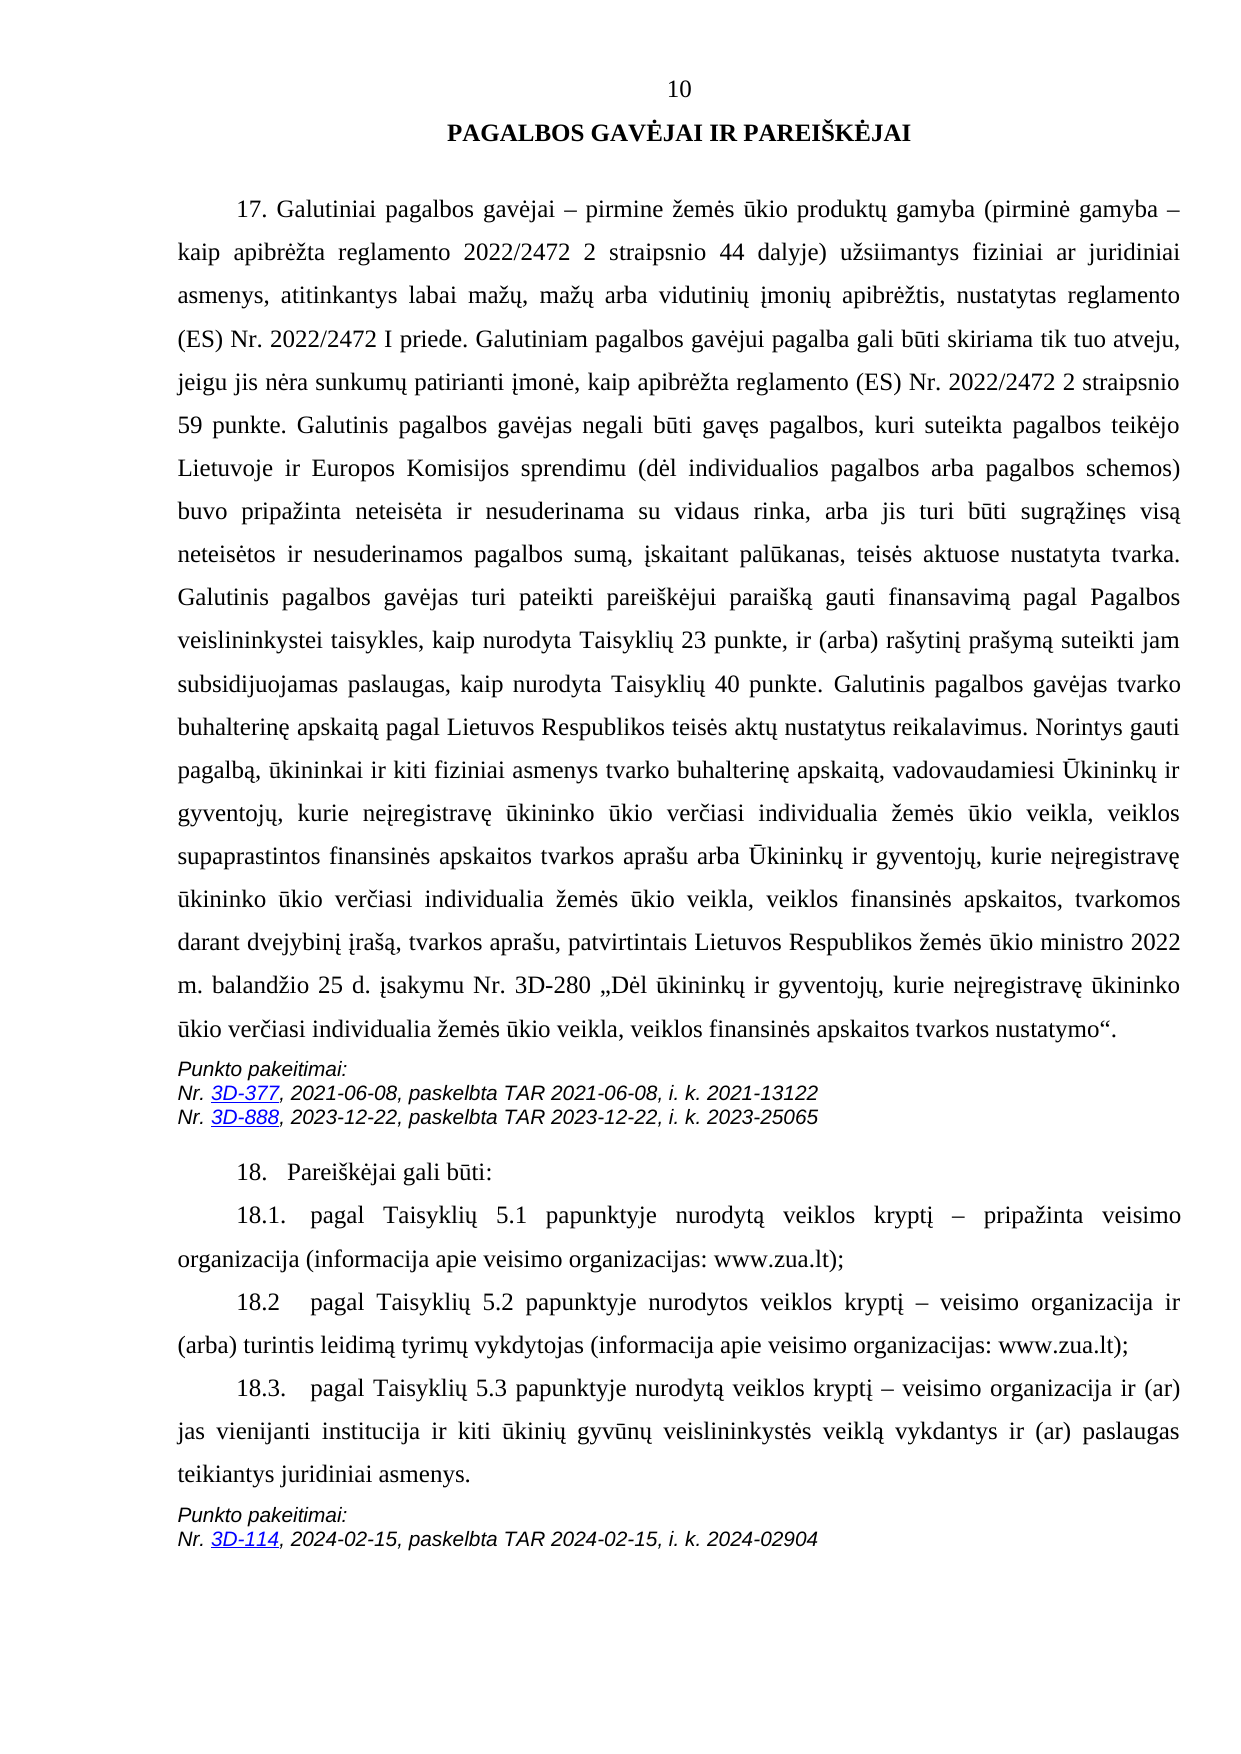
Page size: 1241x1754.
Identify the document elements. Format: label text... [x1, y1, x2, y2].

text Nr. 3D-377, 2021-06-08, paskelbta TAR 2021-06-08, i. k. 2021-13122 [177, 1081, 1181, 1105]
text 18.3. pagal Taisyklių 5.3 papunktyje nurodytą veiklos kryptį – veisimo organizacija ir (ar) jas vienijanti institucija ir kiti ūkinių gyvūnų veislininkystės veiklą vykdantys ir (ar) paslaugas teikiantys juridiniai asmenys. [177, 1373, 1181, 1488]
text Punkto pakeitimai: [177, 1057, 1181, 1081]
text Nr. 3D-888, 2023-12-22, paskelbta TAR 2023-12-22, i. k. 2023-25065 [177, 1105, 1181, 1129]
text 17. Galutiniai pagalbos gavėjai – pirmine žemės ūkio produktų gamyba (pirminė gamyba – kaip apibrėžta reglamento 2022/2472 2 straipsnio 44 dalyje) užsiimantys fiziniai ar juridiniai asmenys, atitinkantys labai mažų, mažų arba vidutinių įmonių apibrėžtis, nustatytas reglamento (ES) Nr. 2022/2472 I priede. Galutiniam pagalbos gavėjui pagalba gali būti skiriama tik tuo atveju, jeigu jis nėra sunkumų patirianti įmonė, kaip apibrėžta reglamento (ES) Nr. 2022/2472 2 straipsnio 59 punkte. Galutinis pagalbos gavėjas negali būti gavęs pagalbos, kuri suteikta pagalbos teikėjo Lietuvoje ir Europos Komisijos sprendimu (dėl individualios pagalbos arba pagalbos schemos) buvo pripažinta neteisėta ir nesuderinama su vidaus rinka, arba jis turi būti sugrąžinęs visą neteisėtos ir nesuderinamos pagalbos sumą, įskaitant palūkanas, teisės aktuose nustatyta tvarka. Galutinis pagalbos gavėjas turi pateikti pareiškėjui paraišką gauti finansavimą pagal Pagalbos veislininkystei taisykles, kaip nurodyta Taisyklių 23 punkte, ir (arba) rašytinį prašymą suteikti jam subsidijuojamas paslaugas, kaip nurodyta Taisyklių 40 punkte. Galutinis pagalbos gavėjas tvarko buhalterinę apskaitą pagal Lietuvos Respublikos teisės aktų nustatytus reikalavimus. Norintys gauti pagalbą, ūkininkai ir kiti fiziniai asmenys tvarko buhalterinę apskaitą, vadovaudamiesi Ūkininkų ir gyventojų, kurie neįregistravę ūkininko ūkio verčiasi individualia žemės ūkio veikla, veiklos supaprastintos finansinės apskaitos tvarkos aprašu arba Ūkininkų ir gyventojų, kurie neįregistravę ūkininko ūkio verčiasi individualia žemės ūkio veikla, veiklos finansinės apskaitos, tvarkomos darant dvejybinį įrašą, tvarkos aprašu, patvirtintais Lietuvos Respublikos žemės ūkio ministro 2022 m. balandžio 25 d. įsakymu Nr. 3D-280 „Dėl ūkininkų ir gyventojų, kurie neįregistravę ūkininko ūkio verčiasi individualia žemės ūkio veikla, veiklos finansinės apskaitos tvarkos nustatymo“. [177, 194, 1181, 1042]
text 18.1. pagal Taisyklių 5.1 papunktyje nurodytą veiklos kryptį – pripažinta veisimo organizacija (informacija apie veisimo organizacijas: www.zua.lt); [177, 1201, 1181, 1272]
text Nr. 3D-114, 2024-02-15, paskelbta TAR 2024-02-15, i. k. 2024-02904 [177, 1526, 1181, 1550]
text 18.2 pagal Taisyklių 5.2 papunktyje nurodytos veiklos kryptį – veisimo organizacija ir (arba) turintis leidimą tyrimų vykdytojas (informacija apie veisimo organizacijas: www.zua.lt); [177, 1287, 1181, 1359]
text PAGALBOS GAVĖJAI IR PAREIŠKĖJAI [177, 118, 1181, 147]
text Punkto pakeitimai: [177, 1502, 1181, 1526]
text 18. Pareiškėjai gali būti: [177, 1157, 1181, 1186]
